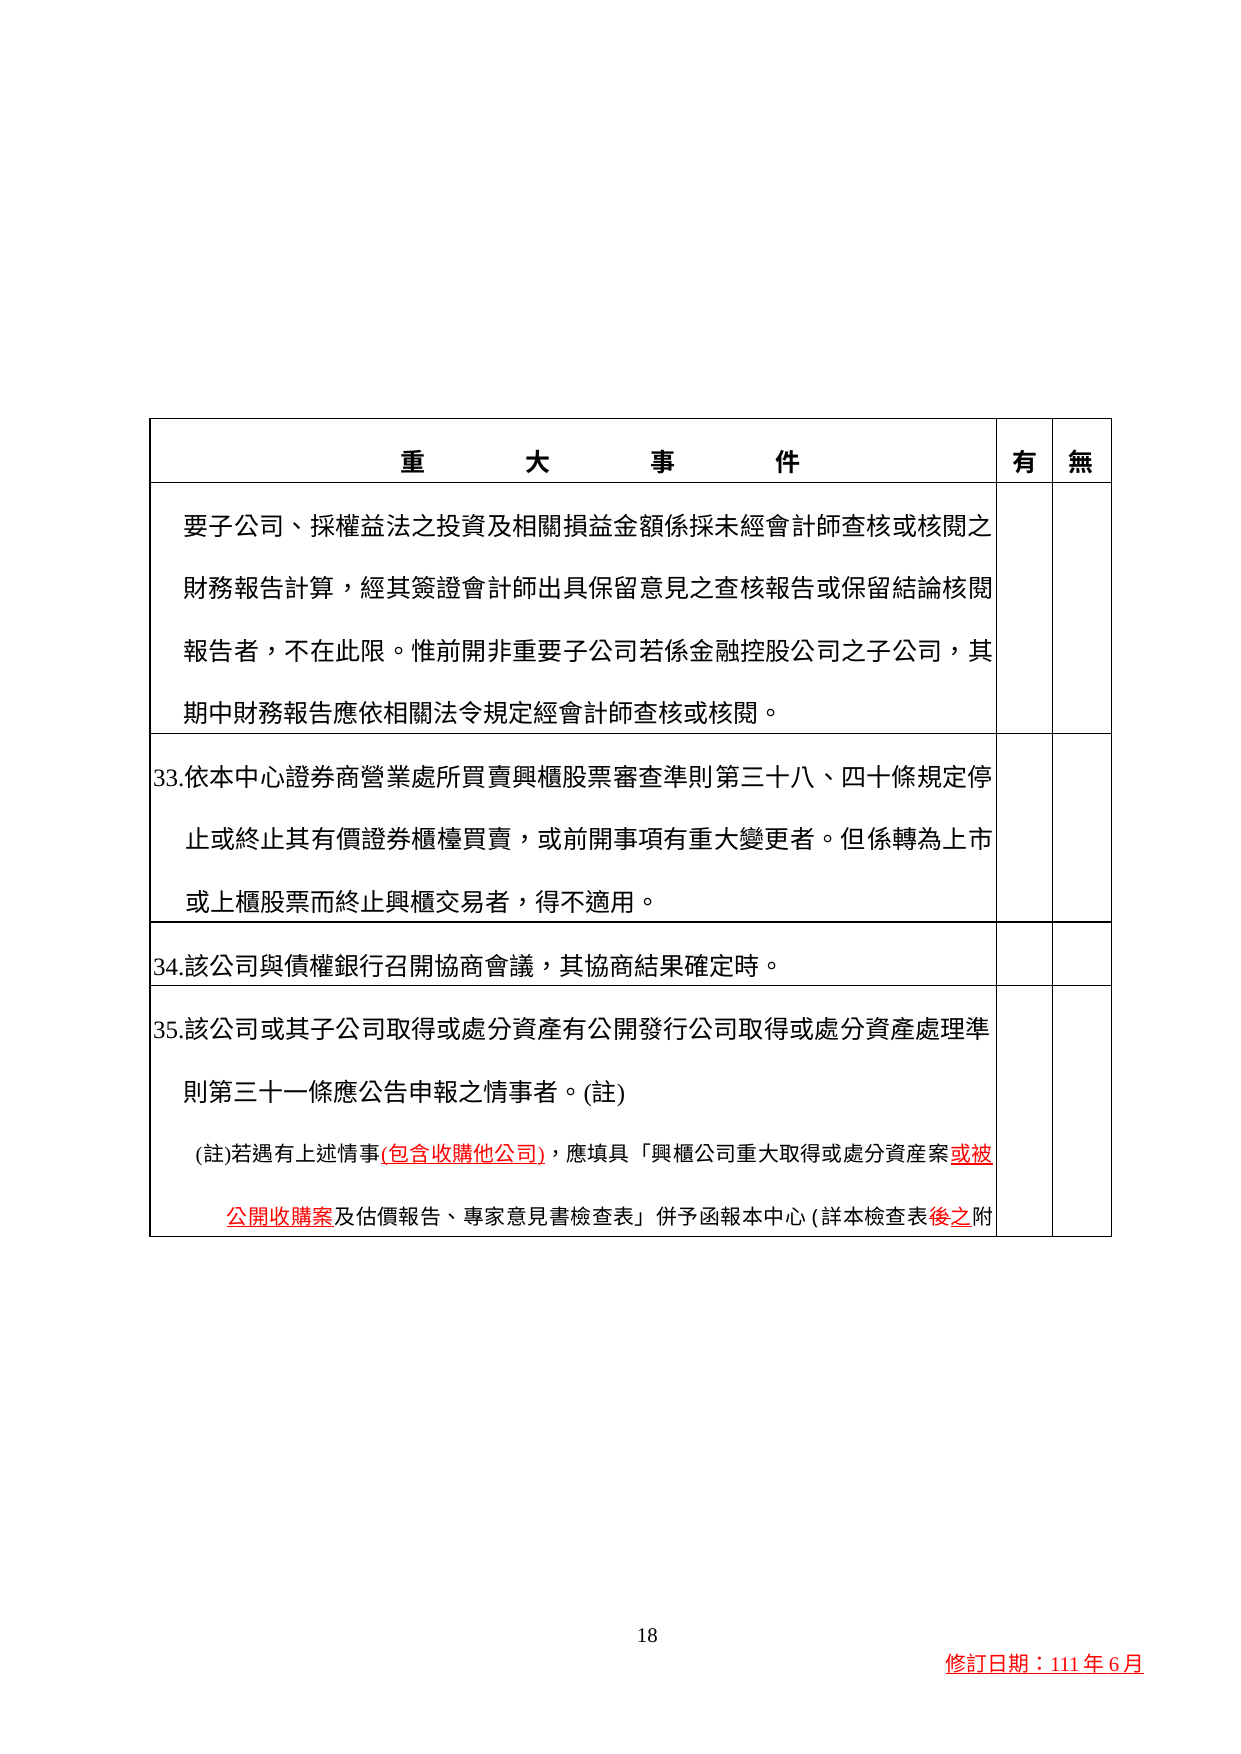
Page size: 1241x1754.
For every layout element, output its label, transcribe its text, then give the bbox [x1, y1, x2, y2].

table_cell 33.依本中心證券商營業處所買賣興櫃股票審查準則第三十八、四十條規定停止或終止其有價證券櫃檯買賣，或前開事項有重大變更者。但係轉為上市或上櫃股票而終止興櫃交易者，得不適用。 [151, 734, 996, 921]
table_header 重 大 事 件 [151, 419, 996, 482]
table_header 有 [997, 419, 1052, 482]
table_cell [997, 734, 1052, 921]
table_cell [1053, 483, 1111, 733]
table_cell [1053, 923, 1111, 985]
table_cell [997, 986, 1052, 1236]
table_header 無 [1053, 419, 1111, 482]
table_cell 35.該公司或其子公司取得或處分資產有公開發行公司取得或處分資產處理準則第三十一條應公告申報之情事者。(註) (註)若遇有上述情事(包含收購他公司)，應填具「興櫃公司重大取得或處分資産案或被公開收購案及估價報告、專家意見書檢查表」併予函報本中心(詳本檢查表後之附 [151, 986, 996, 1236]
table_cell [997, 923, 1052, 985]
table_cell 要子公司、採權益法之投資及相關損益金額係採未經會計師查核或核閱之財務報告計算，經其簽證會計師出具保留意見之查核報告或保留結論核閱報告者，不在此限。惟前開非重要子公司若係金融控股公司之子公司，其期中財務報告應依相關法令規定經會計師查核或核閱。 [151, 483, 996, 733]
table_cell [1053, 734, 1111, 921]
table_cell 34.該公司與債權銀行召開協商會議，其協商結果確定時。 [151, 923, 996, 985]
table_cell [1053, 986, 1111, 1236]
table_cell [997, 483, 1052, 733]
